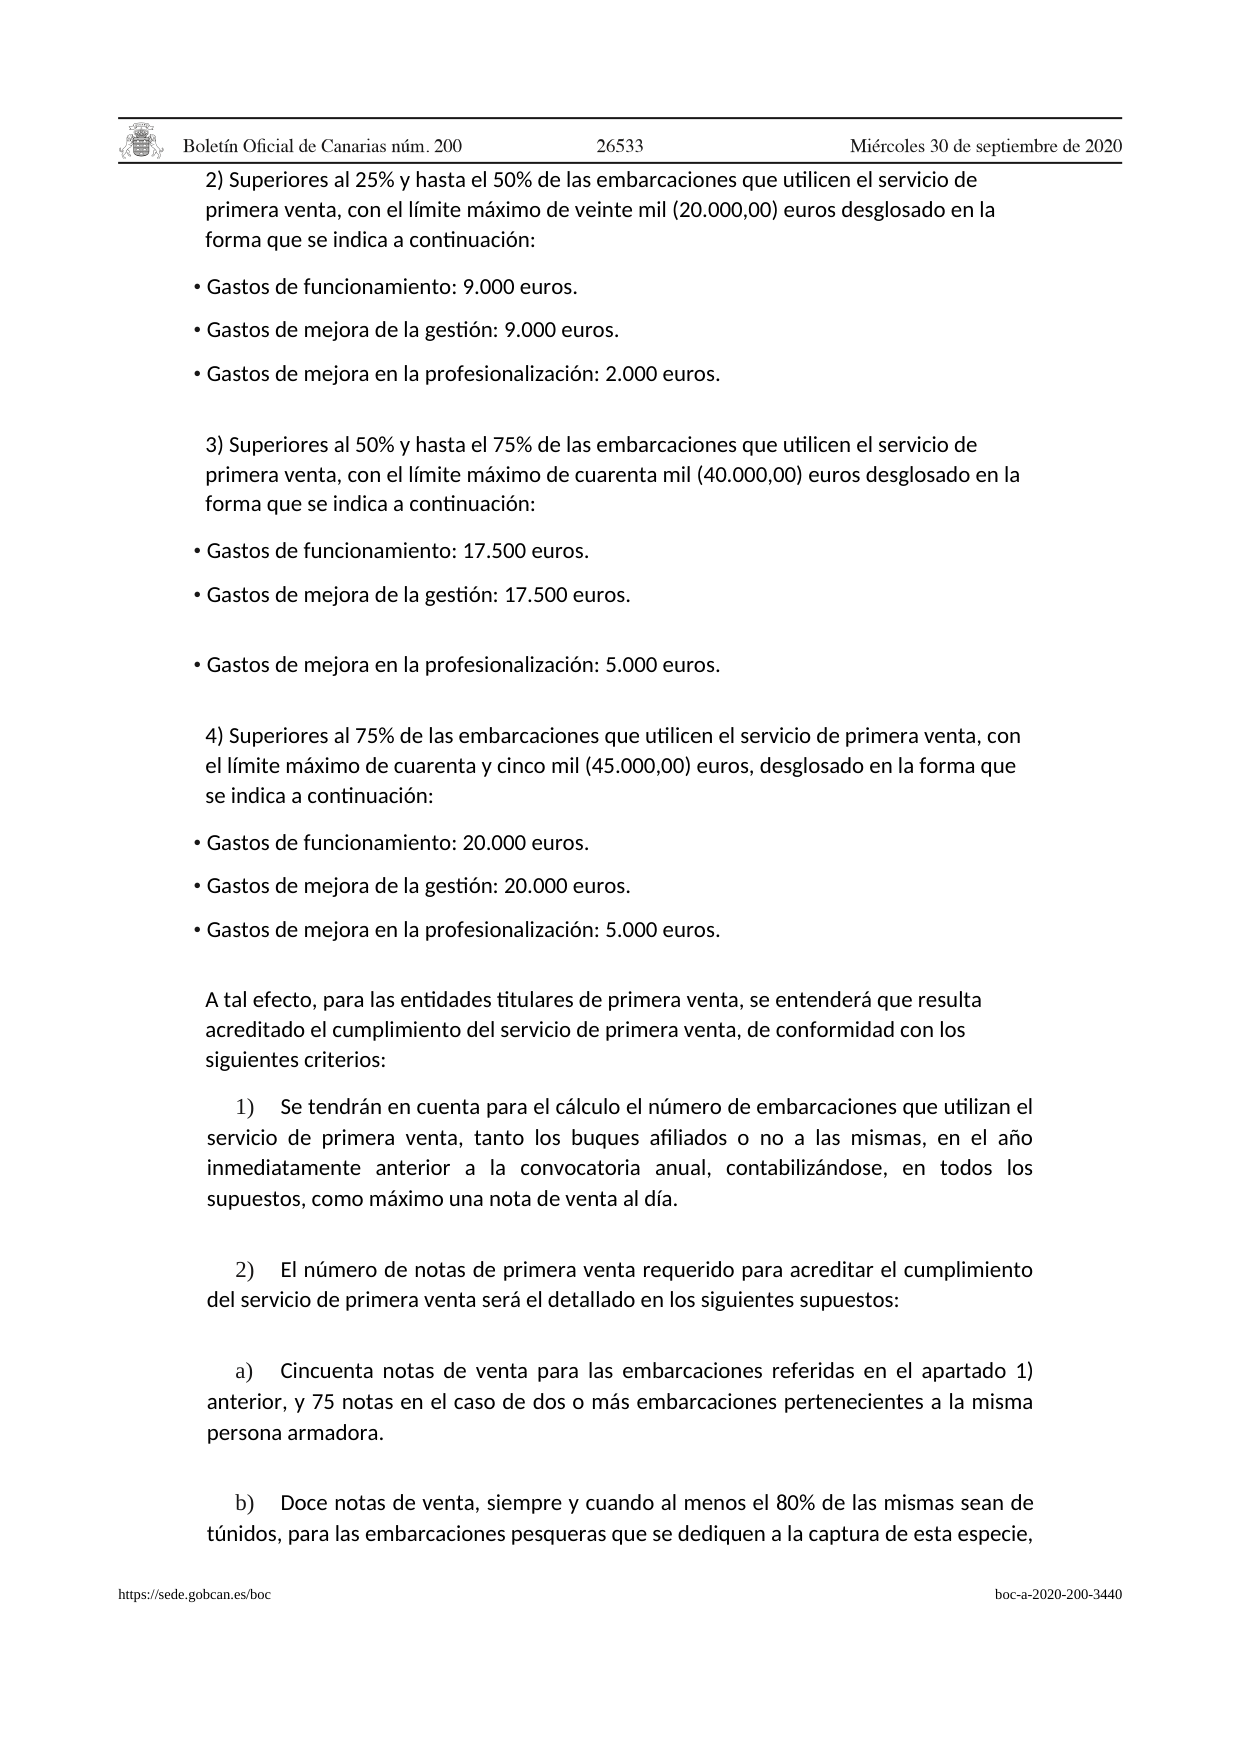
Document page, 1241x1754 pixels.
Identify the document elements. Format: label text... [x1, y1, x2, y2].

text 4) Superiores al 75% de las embarcaciones que utilicen el servicio de primera venta, con el límite máximo de cuarenta y cinco mil (45.000,00) euros, desglosado en la forma que se indica a continuación: [205, 721, 1035, 809]
list Gastos de funcionamiento: 9.000 euros. [193, 272, 1035, 300]
text 2) Superiores al 25% y hasta el 50% de las embarcaciones que utilicen el servicio de primera venta, con el límite máximo de veinte mil (20.000,00) euros desglosado en la forma que se indica a continuación: [205, 164, 1035, 253]
list Gastos de mejora en la profesionalización: 5.000 euros. [193, 651, 1035, 678]
list Gastos de mejora de la gestión: 20.000 euros. [193, 871, 1035, 899]
text A tal efecto, para las entidades titulares de primera venta, se entenderá que resulta acreditado el cumplimiento del servicio de primera venta, de conformidad con los siguientes criterios: [205, 986, 1035, 1073]
list Se tendrán en cuenta para el cálculo el número de embarcaciones que utilizan el servicio de primera venta, tanto los buques afiliados o no a las mismas, en el año inmediatamente anterior a la convocatoria anual, contabilizándose, en todos los supuestos, como máximo una nota de venta al día. [207, 1092, 1035, 1212]
text [205, 146, 1035, 161]
list Gastos de mejora en la profesionalización: 2.000 euros. [193, 359, 1035, 387]
text 3) Superiores al 50% y hasta el 75% de las embarcaciones que utilicen el servicio de primera venta, con el límite máximo de cuarenta mil (40.000,00) euros desglosado en la forma que se indica a continuación: [205, 430, 1035, 518]
list Gastos de mejora de la gestión: 9.000 euros. [193, 315, 1035, 343]
list Gastos de funcionamiento: 17.500 euros. [193, 536, 1035, 564]
list Doce notas de venta, siempre y cuando al menos el 80% de las mismas sean de túnidos, para las embarcaciones pesqueras que se dediquen a la captura de esta especie, [207, 1488, 1035, 1547]
list Cincuenta notas de venta para las embarcaciones referidas en el apartado 1) anterior, y 75 notas en el caso de dos o más embarcaciones pertenecientes a la misma persona armadora. [207, 1356, 1035, 1446]
list Gastos de mejora de la gestión: 17.500 euros. [193, 580, 1035, 608]
list El número de notas de primera venta requerido para acreditar el cumplimiento del servicio de primera venta será el detallado en los siguientes supuestos: [207, 1255, 1035, 1314]
list Gastos de mejora en la profesionalización: 5.000 euros. [193, 915, 1035, 943]
list Gastos de funcionamiento: 20.000 euros. [193, 828, 1035, 856]
